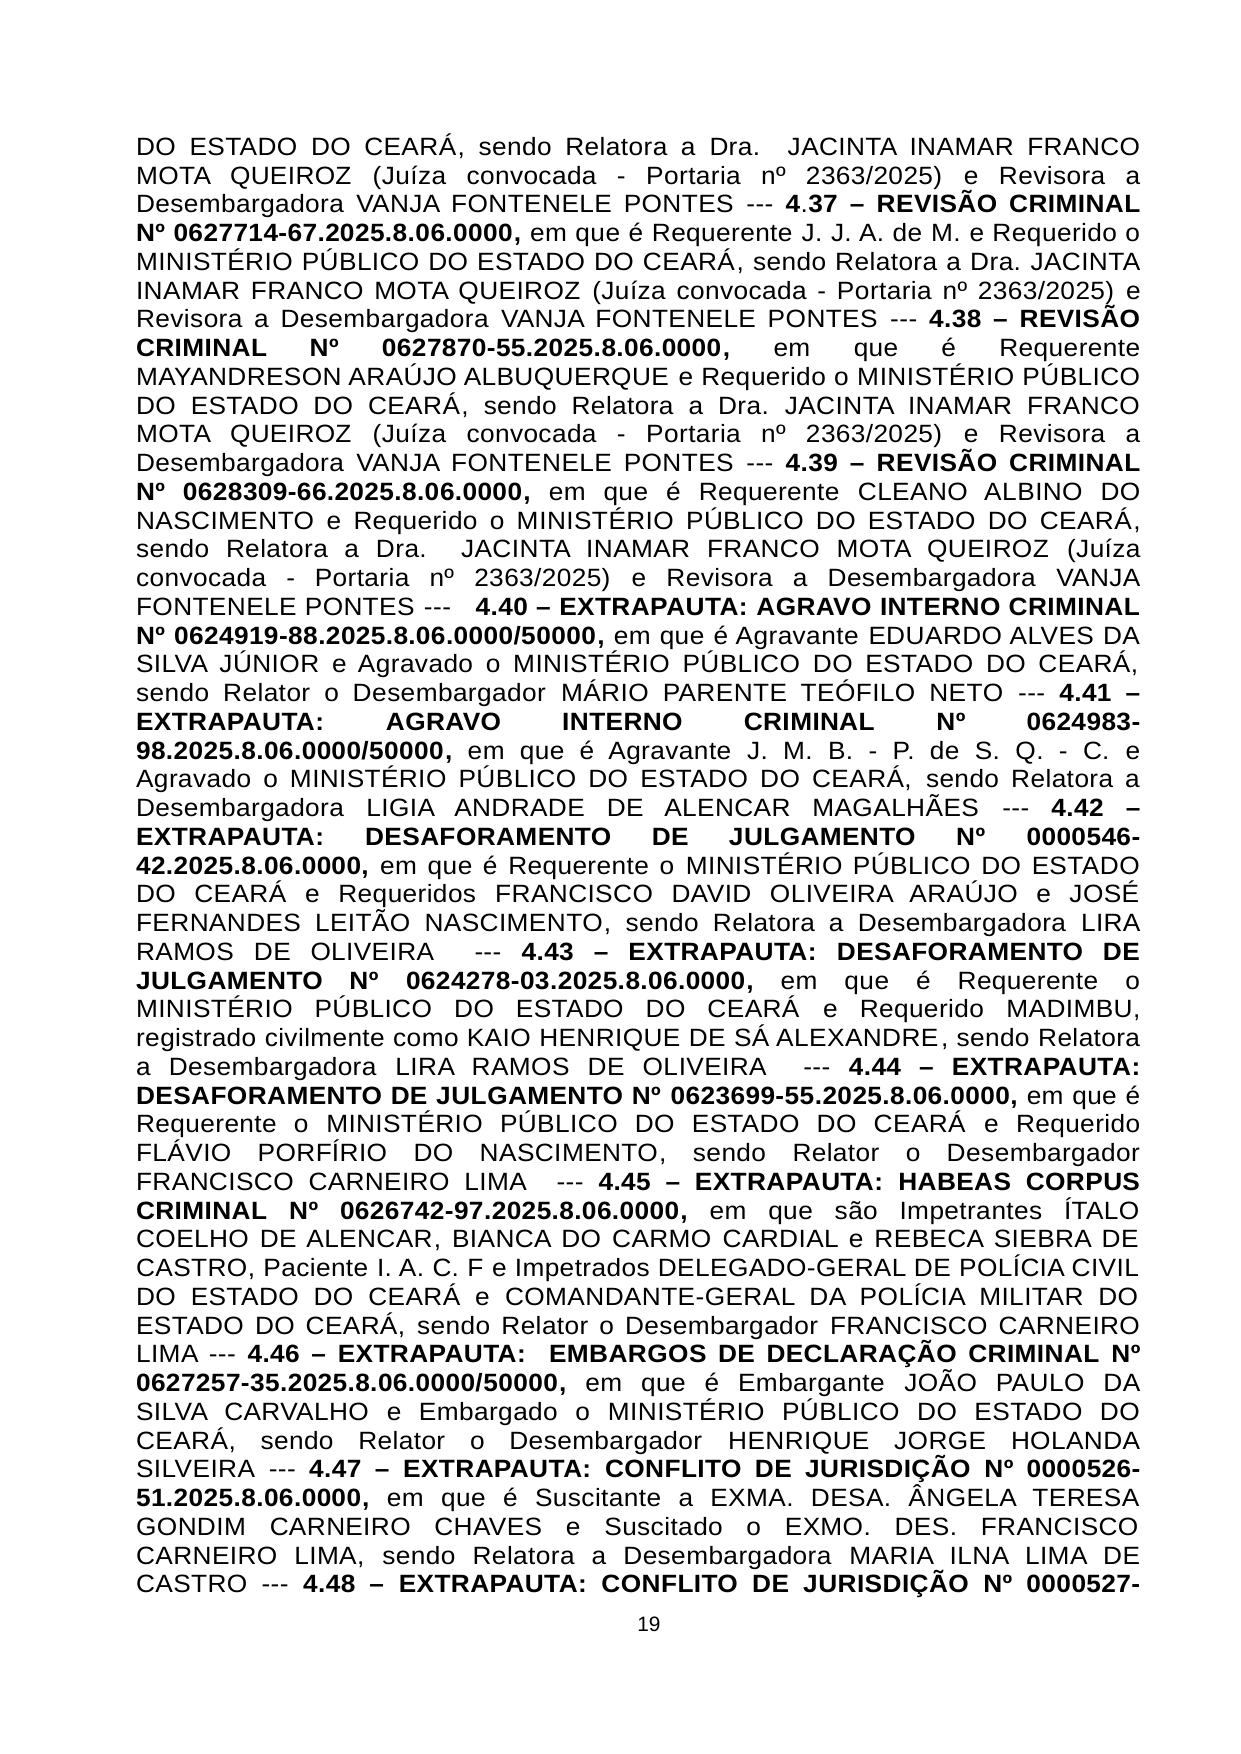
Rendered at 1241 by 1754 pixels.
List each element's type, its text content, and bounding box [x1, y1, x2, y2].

text DO ESTADO DO CEARÁ, sendo Relatora a Dra. JACINTA INAMAR FRANCO MOTA QUEIROZ (Juíza convocada - Portaria nº 2363/2025) e Revisora a Desembargadora VANJA FONTENELE PONTES --- 4.37 – REVISÃO CRIMINAL Nº 0627714-67.2025.8.06.0000, em que é Requerente J. J. A. de M. e Requerido o MINISTÉRIO PÚBLICO DO ESTADO DO CEARÁ, sendo Relatora a Dra. JACINTA INAMAR FRANCO MOTA QUEIROZ (Juíza convocada - Portaria nº 2363/2025) e Revisora a Desembargadora VANJA FONTENELE PONTES --- 4.38 – REVISÃO CRIMINAL Nº 0627870-55.2025.8.06.0000, em que é Requerente MAYANDRESON ARAÚJO ALBUQUERQUE e Requerido o MINISTÉRIO PÚBLICO DO ESTADO DO CEARÁ, sendo Relatora a Dra. JACINTA INAMAR FRANCO MOTA QUEIROZ (Juíza convocada - Portaria nº 2363/2025) e Revisora a Desembargadora VANJA FONTENELE PONTES --- 4.39 – REVISÃO CRIMINAL Nº 0628309-66.2025.8.06.0000, em que é Requerente CLEANO ALBINO DO NASCIMENTO e Requerido o MINISTÉRIO PÚBLICO DO ESTADO DO CEARÁ, sendo Relatora a Dra. JACINTA INAMAR FRANCO MOTA QUEIROZ (Juíza convocada - Portaria nº 2363/2025) e Revisora a Desembargadora VANJA FONTENELE PONTES --- 4.40 – EXTRAPAUTA: AGRAVO INTERNO CRIMINAL Nº 0624919-88.2025.8.06.0000/50000, em que é Agravante EDUARDO ALVES DA SILVA JÚNIOR e Agravado o MINISTÉRIO PÚBLICO DO ESTADO DO CEARÁ, sendo Relator o Desembargador MÁRIO PARENTE TEÓFILO NETO --- 4.41 – EXTRAPAUTA: AGRAVO INTERNO CRIMINAL Nº 0624983-98.2025.8.06.0000/50000, em que é Agravante J. M. B. - P. de S. Q. - C. e Agravado o MINISTÉRIO PÚBLICO DO ESTADO DO CEARÁ, sendo Relatora a Desembargadora LIGIA ANDRADE DE ALENCAR MAGALHÃES --- 4.42 – EXTRAPAUTA: DESAFORAMENTO DE JULGAMENTO Nº 0000546-42.2025.8.06.0000, em que é Requerente o MINISTÉRIO PÚBLICO DO ESTADO DO CEARÁ e Requeridos FRANCISCO DAVID OLIVEIRA ARAÚJO e JOSÉ FERNANDES LEITÃO NASCIMENTO, sendo Relatora a Desembargadora LIRA RAMOS DE OLIVEIRA --- 4.43 – EXTRAPAUTA: DESAFORAMENTO DE JULGAMENTO Nº 0624278-03.2025.8.06.0000, em que é Requerente o MINISTÉRIO PÚBLICO DO ESTADO DO CEARÁ e Requerido MADIMBU, registrado civilmente como KAIO HENRIQUE DE SÁ ALEXANDRE, sendo Relatora a Desembargadora LIRA RAMOS DE OLIVEIRA --- 4.44 – EXTRAPAUTA: DESAFORAMENTO DE JULGAMENTO Nº 0623699-55.2025.8.06.0000, em que é Requerente o MINISTÉRIO PÚBLICO DO ESTADO DO CEARÁ e Requerido FLÁVIO PORFÍRIO DO NASCIMENTO, sendo Relator o Desembargador FRANCISCO CARNEIRO LIMA --- 4.45 – EXTRAPAUTA: HABEAS CORPUS CRIMINAL Nº 0626742-97.2025.8.06.0000, em que são Impetrantes ÍTALO COELHO DE ALENCAR, BIANCA DO CARMO CARDIAL e REBECA SIEBRA DE CASTRO, Paciente I. A. C. F e Impetrados DELEGADO-GERAL DE POLÍCIA CIVIL DO ESTADO DO CEARÁ e COMANDANTE-GERAL DA POLÍCIA MILITAR DO ESTADO DO CEARÁ, sendo Relator o Desembargador FRANCISCO CARNEIRO LIMA --- 4.46 – EXTRAPAUTA: EMBARGOS DE DECLARAÇÃO CRIMINAL Nº 0627257-35.2025.8.06.0000/50000, em que é Embargante JOÃO PAULO DA SILVA CARVALHO e Embargado o MINISTÉRIO PÚBLICO DO ESTADO DO CEARÁ, sendo Relator o Desembargador HENRIQUE JORGE HOLANDA SILVEIRA --- 4.47 – EXTRAPAUTA: CONFLITO DE JURISDIÇÃO Nº 0000526-51.2025.8.06.0000, em que é Suscitante a EXMA. DESA. ÂNGELA TERESA GONDIM CARNEIRO CHAVES e Suscitado o EXMO. DES. FRANCISCO CARNEIRO LIMA, sendo Relatora a Desembargadora MARIA ILNA LIMA DE CASTRO --- 4.48 – EXTRAPAUTA: CONFLITO DE JURISDIÇÃO Nº 0000527- [136, 132, 1140, 1598]
